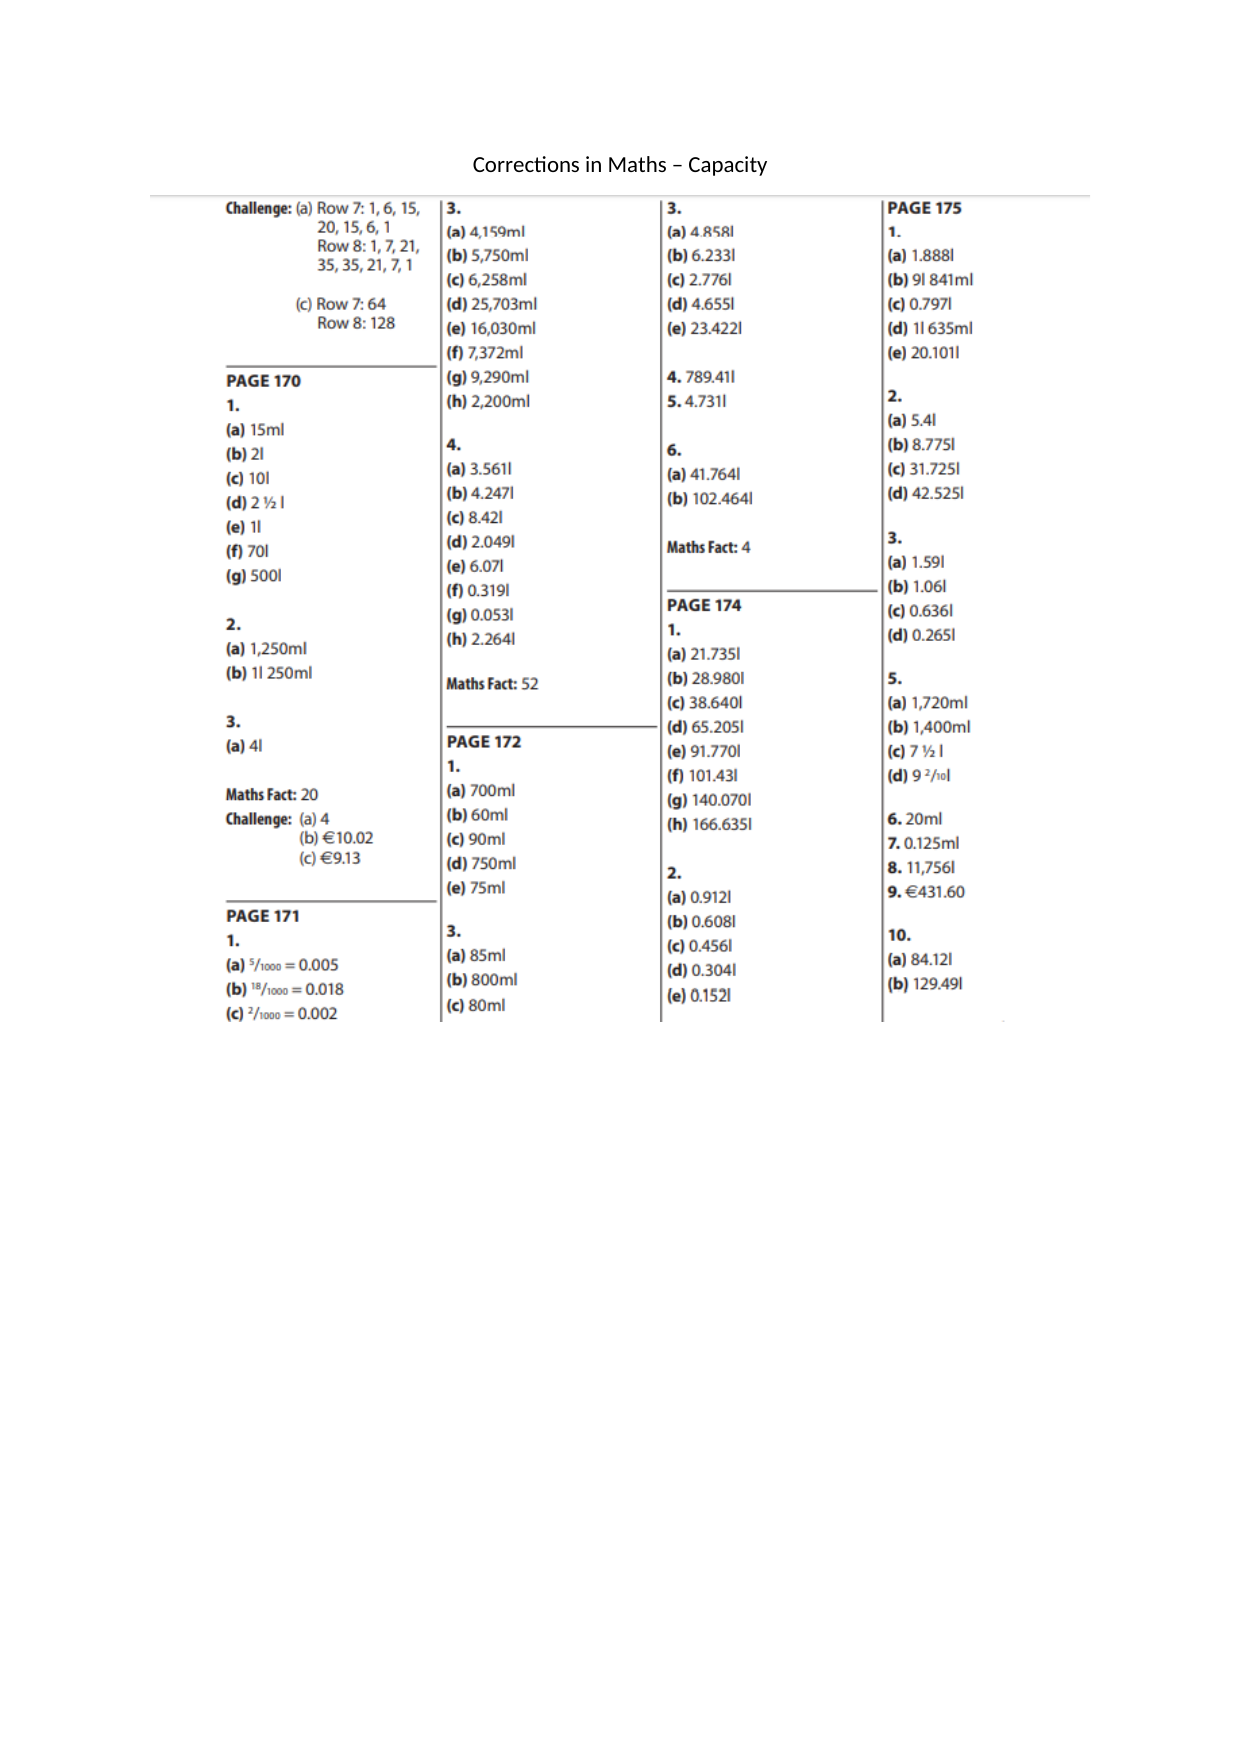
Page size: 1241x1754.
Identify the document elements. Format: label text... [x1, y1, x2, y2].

text Corrections in Maths – Capacity [150, 150, 1090, 178]
